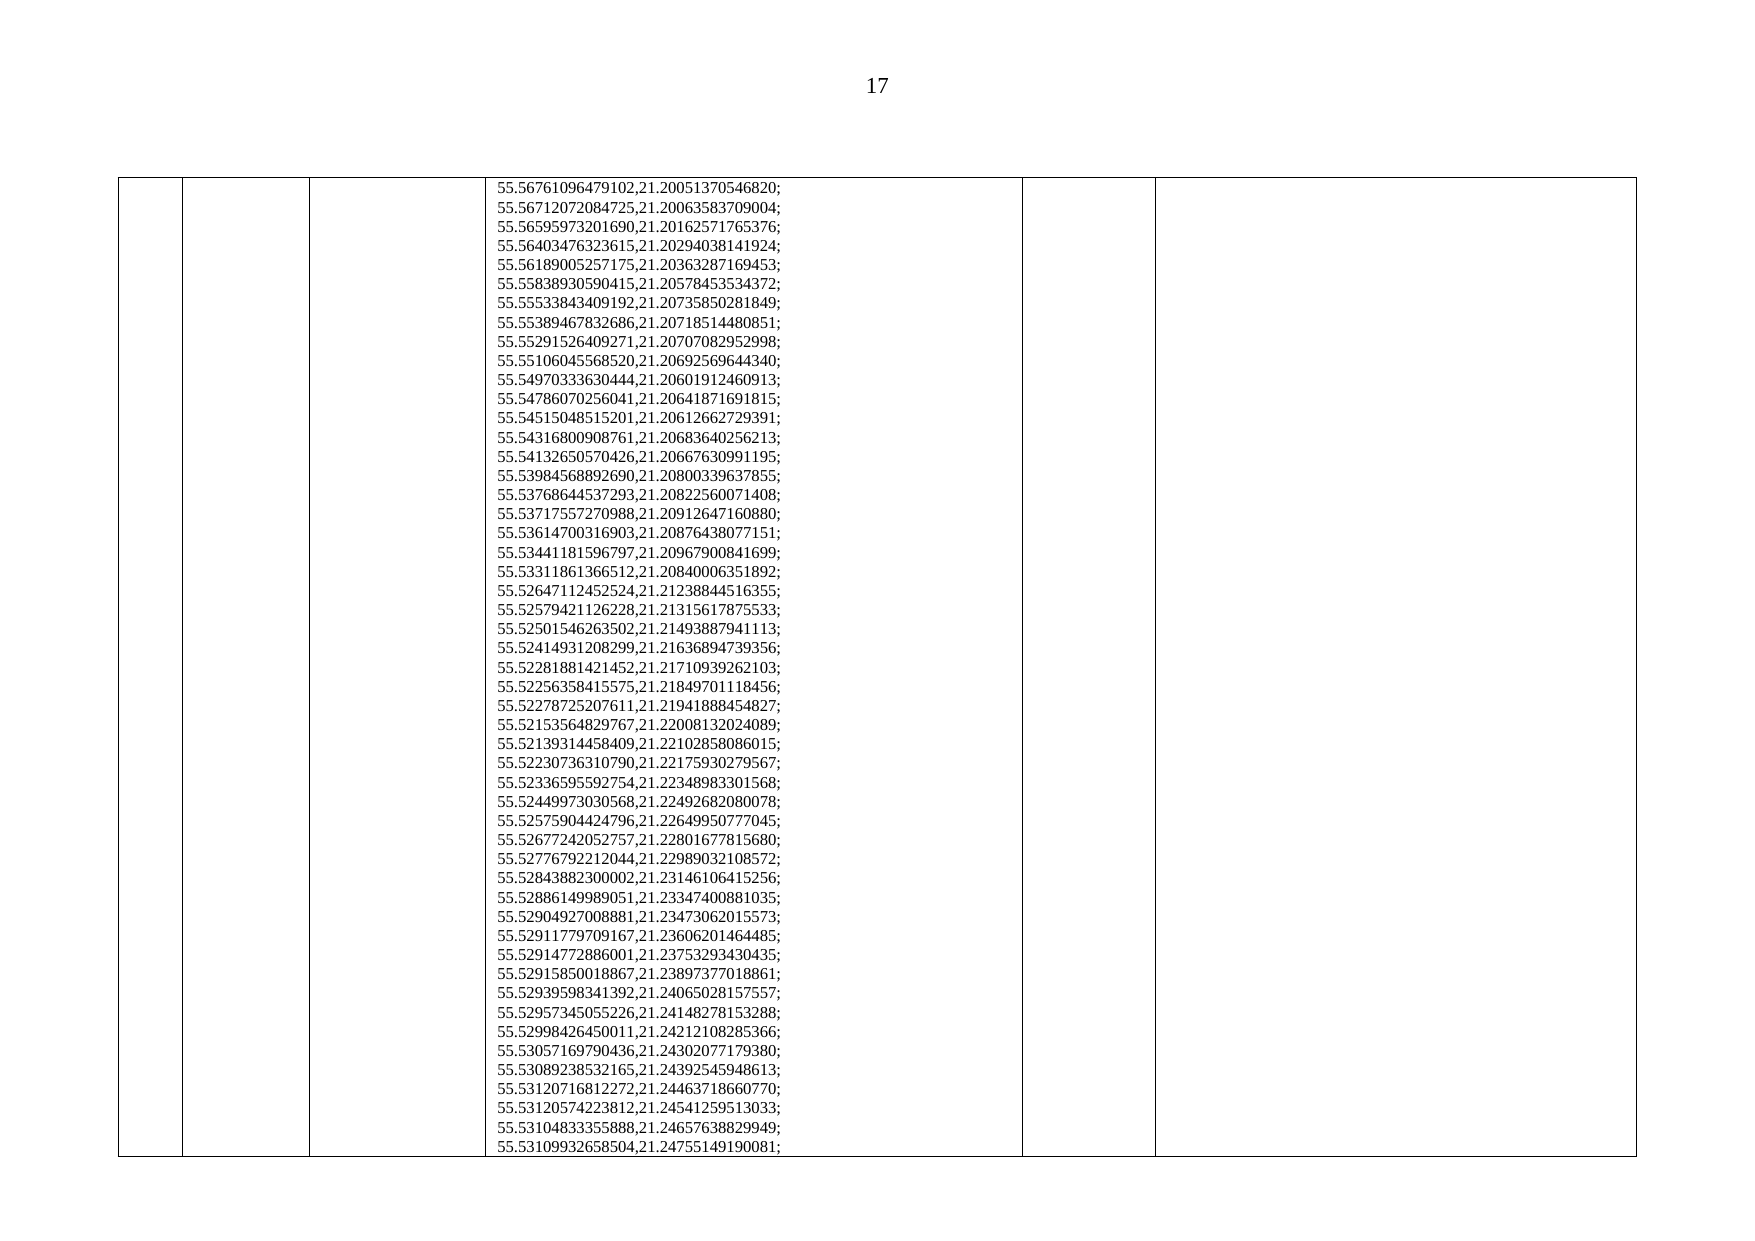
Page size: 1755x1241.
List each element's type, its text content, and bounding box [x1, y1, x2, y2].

table_cell [1156, 178, 1636, 1156]
table_cell 55.56761096479102,21.20051370546820; 55.56712072084725,21.20063583709004; 55.56595973201690,21.20162571765376; 55.56403476323615,21.20294038141924; 55.56189005257175,21.20363287169453; 55.55838930590415,21.20578453534372; 55.55533843409192,21.20735850281849; 55.55389467832686,21.20718514480851; 55.55291526409271,21.20707082952998; 55.55106045568520,21.20692569644340; 55.54970333630444,21.20601912460913; 55.54786070256041,21.20641871691815; 55.54515048515201,21.20612662729391; 55.54316800908761,21.20683640256213; 55.54132650570426,21.20667630991195; 55.53984568892690,21.20800339637855; 55.53768644537293,21.20822560071408; 55.53717557270988,21.20912647160880; 55.53614700316903,21.20876438077151; 55.53441181596797,21.20967900841699; 55.53311861366512,21.20840006351892; 55.52647112452524,21.21238844516355; 55.52579421126228,21.21315617875533; 55.52501546263502,21.21493887941113; 55.52414931208299,21.21636894739356; 55.52281881421452,21.21710939262103; 55.52256358415575,21.21849701118456; 55.52278725207611,21.21941888454827; 55.52153564829767,21.22008132024089; 55.52139314458409,21.22102858086015; 55.52230736310790,21.22175930279567; 55.52336595592754,21.22348983301568; 55.52449973030568,21.22492682080078; 55.52575904424796,21.22649950777045; 55.52677242052757,21.22801677815680; 55.52776792212044,21.22989032108572; 55.52843882300002,21.23146106415256; 55.52886149989051,21.23347400881035; 55.52904927008881,21.23473062015573; 55.52911779709167,21.23606201464485; 55.52914772886001,21.23753293430435; 55.52915850018867,21.23897377018861; 55.52939598341392,21.24065028157557; 55.52957345055226,21.24148278153288; 55.52998426450011,21.24212108285366; 55.53057169790436,21.24302077179380; 55.53089238532165,21.24392545948613; 55.53120716812272,21.24463718660770; 55.53120574223812,21.24541259513033; 55.53104833355888,21.24657638829949; 55.53109932658504,21.24755149190081; [486, 178, 1022, 1156]
table_cell [1023, 178, 1155, 1156]
table_cell [183, 178, 309, 1156]
table_cell [310, 178, 485, 1156]
table_cell [119, 178, 182, 1156]
